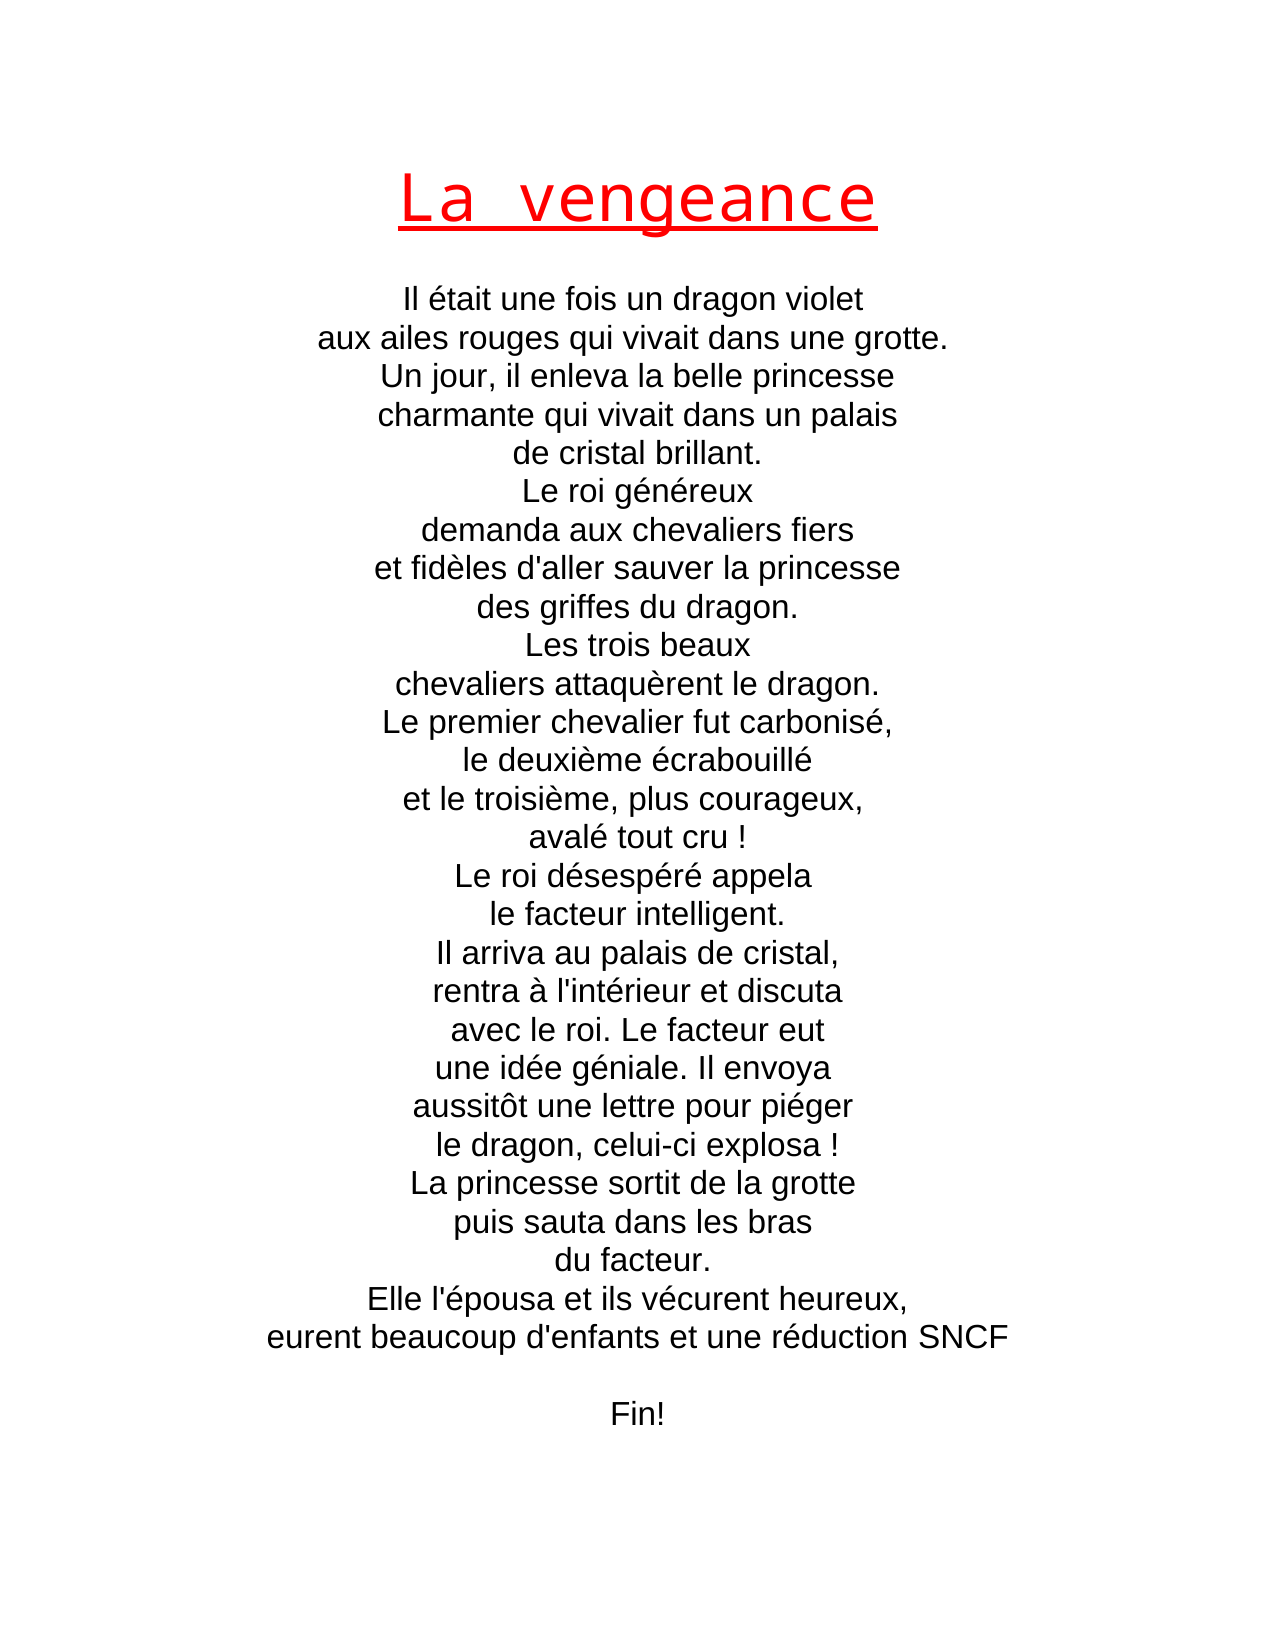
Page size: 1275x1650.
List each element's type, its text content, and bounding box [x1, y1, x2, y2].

text et fidèles d'aller sauver la princesse [187, 548, 1087, 587]
text chevaliers attaquèrent le dragon. [187, 664, 1087, 702]
text avec le roi. Le facteur eut [187, 1009, 1087, 1048]
text et le troisième, plus courageux, [187, 779, 1087, 817]
text Le roi désespéré appela [187, 856, 1087, 894]
text demanda aux chevaliers fiers [187, 510, 1087, 548]
text rentra à l'intérieur et discuta [187, 971, 1087, 1009]
text Il arriva au palais de cristal, [187, 933, 1087, 971]
text aussitôt une lettre pour piéger [187, 1086, 1087, 1125]
text puis sauta dans les bras [187, 1202, 1087, 1240]
text Elle l'épousa et ils vécurent heureux, [187, 1279, 1087, 1317]
text du facteur. [187, 1240, 1087, 1279]
text Le roi généreux [187, 471, 1087, 510]
text eurent beaucoup d'enfants et une réduction SNCF [187, 1317, 1087, 1356]
text de cristal brillant. [187, 433, 1087, 471]
text des griffes du dragon. [187, 587, 1087, 625]
text aux ailes rouges qui vivait dans une grotte. [187, 318, 1087, 356]
text Un jour, il enleva la belle princesse [187, 356, 1087, 394]
text Il était une fois un dragon violet [187, 279, 1087, 318]
text Les trois beaux [187, 625, 1087, 664]
text le facteur intelligent. [187, 894, 1087, 933]
text le dragon, celui-ci explosa ! [187, 1125, 1087, 1163]
text une idée géniale. Il envoya [187, 1048, 1087, 1086]
text Fin! [187, 1394, 1087, 1432]
text le deuxième écrabouillé [187, 741, 1087, 779]
text La vengeance [187, 150, 1087, 241]
text La princesse sortit de la grotte [187, 1163, 1087, 1202]
text charmante qui vivait dans un palais [187, 394, 1087, 433]
text avalé tout cru ! [187, 817, 1087, 856]
text Le premier chevalier fut carbonisé, [187, 702, 1087, 741]
